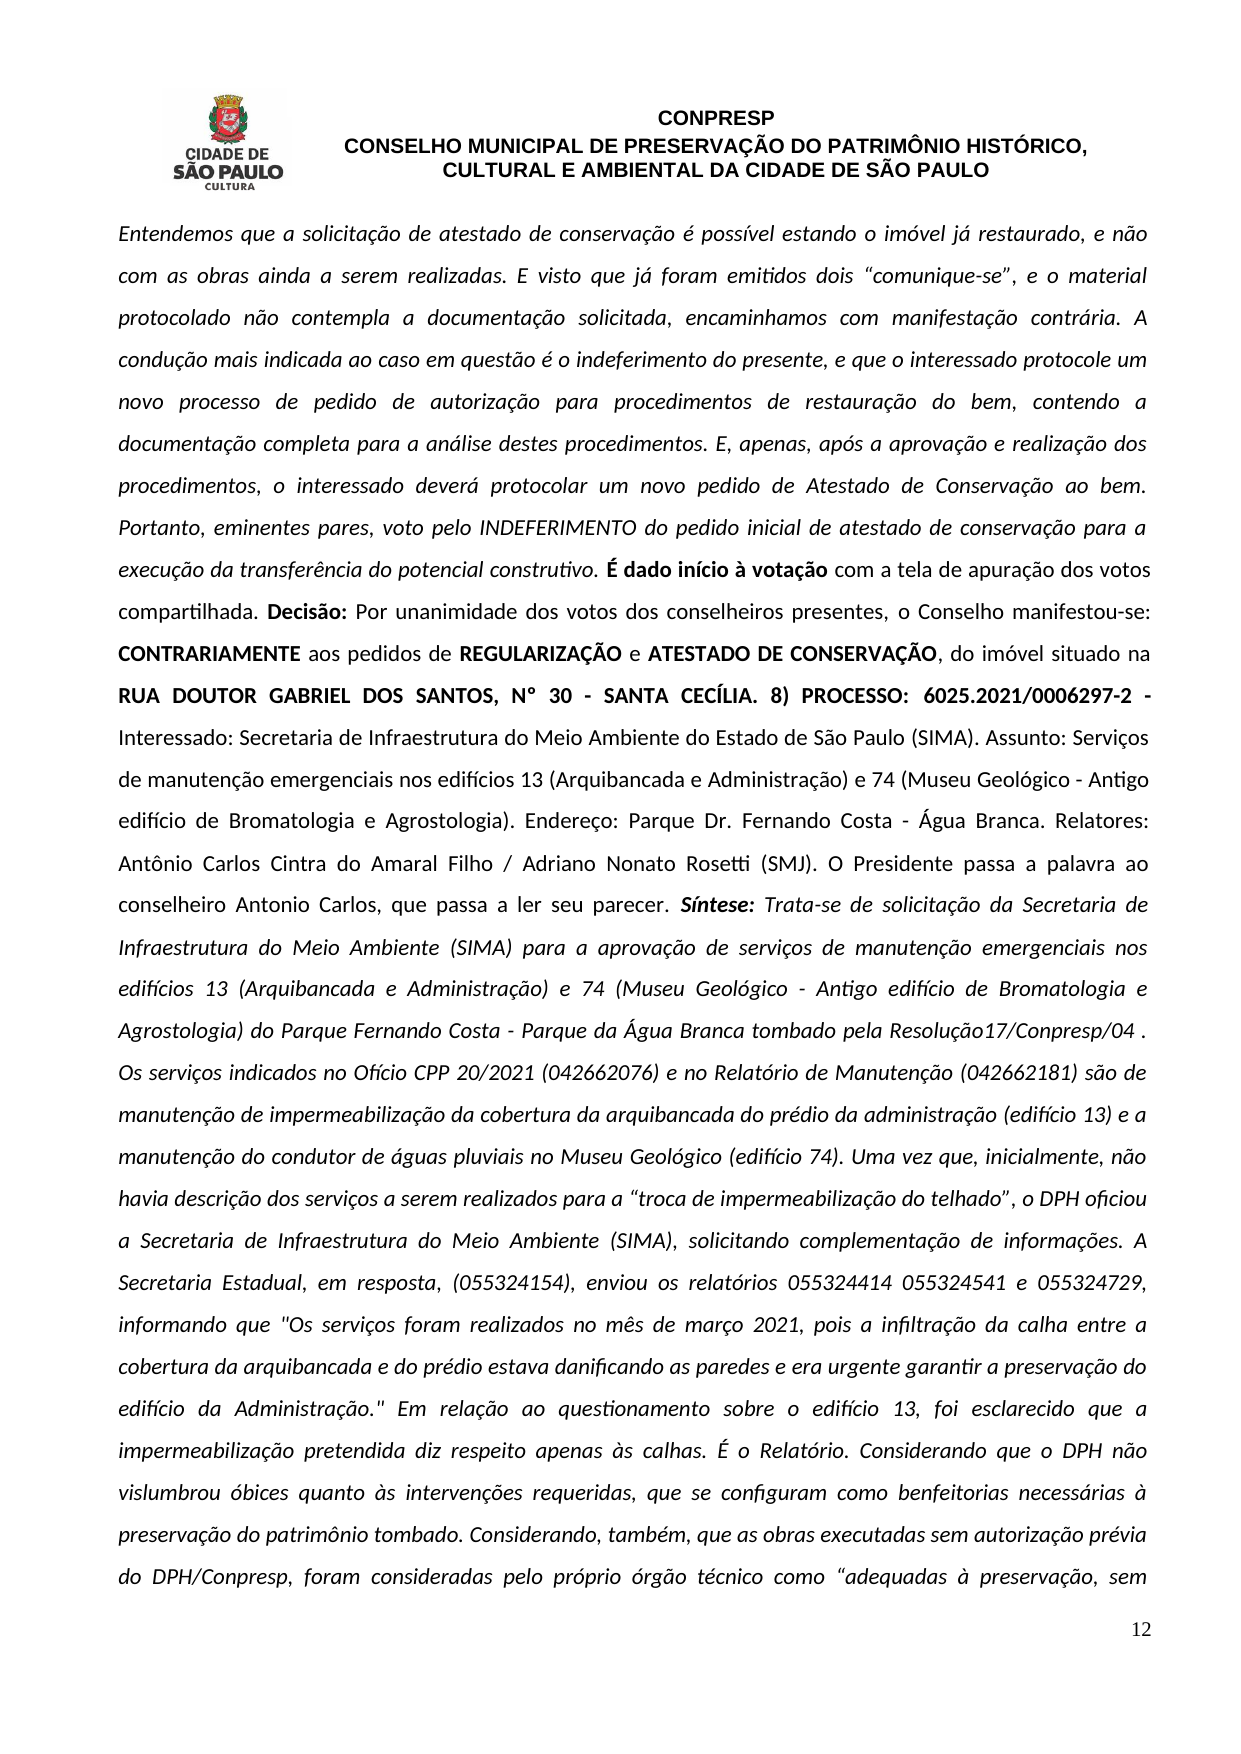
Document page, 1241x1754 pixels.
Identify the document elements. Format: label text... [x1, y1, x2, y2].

text Entendemos que a solicitação de atestado de conservação é possível estando o imóvel já restaurado, e não com as obras ainda a serem realizadas. E visto que já foram emitidos dois “comunique-se”, e o material protocolado não contempla a documentação solicitada, encaminhamos com manifestação contrária. A condução mais indicada ao caso em questão é o indeferimento do presente, e que o interessado protocole um novo processo de pedido de autorização para procedimentos de restauração do bem, contendo a documentação completa para a análise destes procedimentos. E, apenas, após a aprovação e realização dos procedimentos, o interessado deverá protocolar um novo pedido de Atestado de Conservação ao bem. Portanto, eminentes pares, voto pelo INDEFERIMENTO do pedido inicial de atestado de conservação para a execução da transferência do potencial construtivo. É dado início à votação com a tela de apuração dos votos compartilhada. Decisão: Por unanimidade dos votos dos conselheiros presentes, o Conselho manifestou-se: CONTRARIAMENTE aos pedidos de REGULARIZAÇÃO e ATESTADO DE CONSERVAÇÃO, do imóvel situado na RUA DOUTOR GABRIEL DOS SANTOS, Nº 30 - SANTA CECÍLIA. 8) PROCESSO: 6025.2021/0006297-2 - Interessado: Secretaria de Infraestrutura do Meio Ambiente do Estado de São Paulo (SIMA). Assunto: Serviços de manutenção emergenciais nos edifícios 13 (Arquibancada e Administração) e 74 (Museu Geológico - Antigo edifício de Bromatologia e Agrostologia). Endereço: Parque Dr. Fernando Costa - Água Branca. Relatores: Antônio Carlos Cintra do Amaral Filho / Adriano Nonato Rosetti (SMJ). O Presidente passa a palavra ao conselheiro Antonio Carlos, que passa a ler seu parecer. Síntese: Trata-se de solicitação da Secretaria de Infraestrutura do Meio Ambiente (SIMA) para a aprovação de serviços de manutenção emergenciais nos edifícios 13 (Arquibancada e Administração) e 74 (Museu Geológico - Antigo edifício de Bromatologia e Agrostologia) do Parque Fernando Costa - Parque da Água Branca tombado pela Resolução17/Conpresp/04 . Os serviços indicados no Ofício CPP 20/2021 (042662076) e no Relatório de Manutenção (042662181) são de manutenção de impermeabilização da cobertura da arquibancada do prédio da administração (edifício 13) e a manutenção do condutor de águas pluviais no Museu Geológico (edifício 74). Uma vez que, inicialmente, não havia descrição dos serviços a serem realizados para a “troca de impermeabilização do telhado”, o DPH oficiou a Secretaria de Infraestrutura do Meio Ambiente (SIMA), solicitando complementação de informações. A Secretaria Estadual, em resposta, (055324154), enviou os relatórios 055324414 055324541 e 055324729, informando que "Os serviços foram realizados no mês de março 2021, pois a infiltração da calha entre a cobertura da arquibancada e do prédio estava danificando as paredes e era urgente garantir a preservação do edifício da Administração." Em relação ao questionamento sobre o edifício 13, foi esclarecido que a impermeabilização pretendida diz respeito apenas às calhas. É o Relatório. Considerando que o DPH não vislumbrou óbices quanto às intervenções requeridas, que se configuram como benfeitorias necessárias à preservação do patrimônio tombado. Considerando, também, que as obras executadas sem autorização prévia do DPH/Conpresp, foram consideradas pelo próprio órgão técnico como “adequadas à preservação, sem [118, 219, 1152, 1590]
